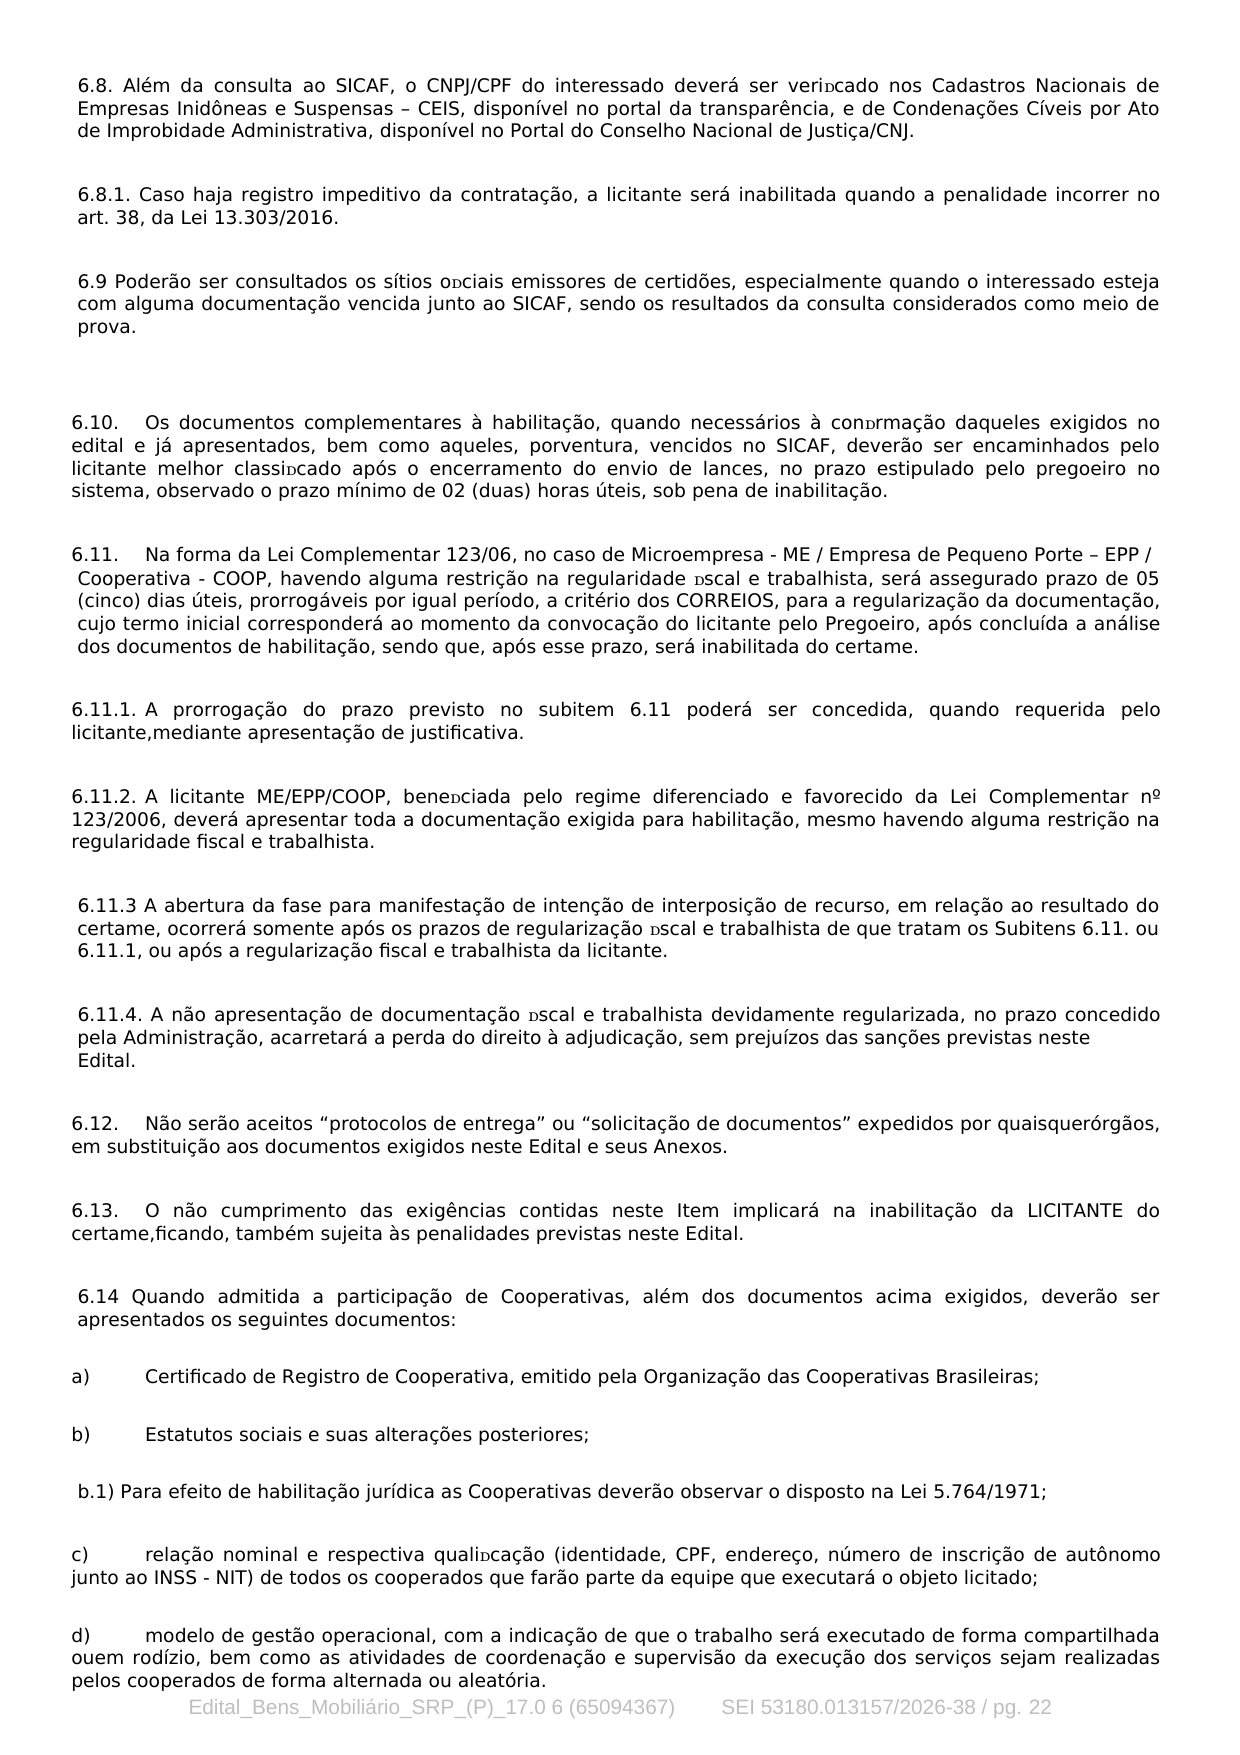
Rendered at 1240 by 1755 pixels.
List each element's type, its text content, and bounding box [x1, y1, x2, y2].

list Estatutos sociais e suas alterações posteriores; [71, 1423, 1162, 1445]
list Não serão aceitos “protocolos de entrega” ou “solicitação de documentos” expedidos por quaisquerórgãos, em substituição aos documentos exigidos neste Edital e seus Anexos. [71, 1113, 1162, 1158]
text Edital. [77, 1049, 1162, 1071]
list Na forma da Lei Complementar 123/06, no caso de Microempresa - ME / Empresa de Pequeno Porte – EPP / [71, 544, 1162, 566]
list A prorrogação do prazo previsto no subitem 6.11 poderá ser concedida, quando requerida pelo licitante,mediante apresentação de justificativa. [71, 699, 1162, 744]
list modelo de gestão operacional, com a indicação de que o trabalho será executado de forma compartilhada ouem rodízio, bem como as atividades de coordenação e supervisão da execução dos serviços sejam realizadas pelos cooperados de forma alternada ou aleatória. [71, 1624, 1162, 1692]
list Certificado de Registro de Cooperativa, emitido pela Organização das Cooperativas Brasileiras; [71, 1366, 1162, 1388]
text 6.14 Quando admitida a participação de Cooperativas, além dos documentos acima exigidos, deverão ser apresentados os seguintes documentos: [77, 1286, 1162, 1331]
list relação nominal e respectiva qualicação (identidade, CPF, endereço, número de inscrição de autônomo junto ao INSS - NIT) de todos os cooperados que farão parte da equipe que executará o objeto licitado; [71, 1544, 1162, 1589]
text 6.8. Além da consulta ao SICAF, o CNPJ/CPF do interessado deverá ser vericado nos Cadastros Nacionais de Empresas Inidôneas e Suspensas – CEIS, disponível no portal da transparência, e de Condenações Cíveis por Ato de Improbidade Administrativa, disponível no Portal do Conselho Nacional de Justiça/CNJ. [77, 75, 1162, 142]
text 6.11.3 A abertura da fase para manifestação de intenção de interposição de recurso, em relação ao resultado do certame, ocorrerá somente após os prazos de regularização scal e trabalhista de que tratam os Subitens 6.11. ou 6.11.1, ou após a regularização fiscal e trabalhista da licitante. [77, 895, 1162, 962]
text 6.11.4. A não apresentação de documentação scal e trabalhista devidamente regularizada, no prazo concedido pela Administração, acarretará a perda do direito à adjudicação, sem prejuízos das sanções previstas neste [77, 1004, 1162, 1049]
list Os documentos complementares à habilitação, quando necessários à conrmação daqueles exigidos no edital e já apresentados, bem como aqueles, porventura, vencidos no SICAF, deverão ser encaminhados pelo licitante melhor classicado após o encerramento do envio de lances, no prazo estipulado pelo pregoeiro no sistema, observado o prazo mínimo de 02 (duas) horas úteis, sob pena de inabilitação. [71, 412, 1162, 502]
text Cooperativa - COOP, havendo alguma restrição na regularidade scal e trabalhista, será assegurado prazo de 05 (cinco) dias úteis, prorrogáveis por igual período, a critério dos CORREIOS, para a regularização da documentação, cujo termo inicial corresponderá ao momento da convocação do licitante pelo Pregoeiro, após concluída a análise dos documentos de habilitação, sendo que, após esse prazo, será inabilitada do certame. [77, 567, 1162, 657]
list A licitante ME/EPP/COOP, beneciada pelo regime diferenciado e favorecido da Lei Complementar nº 123/2006, deverá apresentar toda a documentação exigida para habilitação, mesmo havendo alguma restrição na regularidade fiscal e trabalhista. [71, 786, 1162, 853]
text b.1) Para efeito de habilitação jurídica as Cooperativas deverão observar o disposto na Lei 5.764/1971; [77, 1481, 1162, 1503]
text 6.9 Poderão ser consultados os sítios ociais emissores de certidões, especialmente quando o interessado esteja com alguma documentação vencida junto ao SICAF, sendo os resultados da consulta considerados como meio de prova. [77, 271, 1162, 338]
list O não cumprimento das exigências contidas neste Item implicará na inabilitação da LICITANTE do certame,ficando, também sujeita às penalidades previstas neste Edital. [71, 1200, 1162, 1244]
text 6.8.1. Caso haja registro impeditivo da contratação, a licitante será inabilitada quando a penalidade incorrer no art. 38, da Lei 13.303/2016. [77, 184, 1162, 229]
